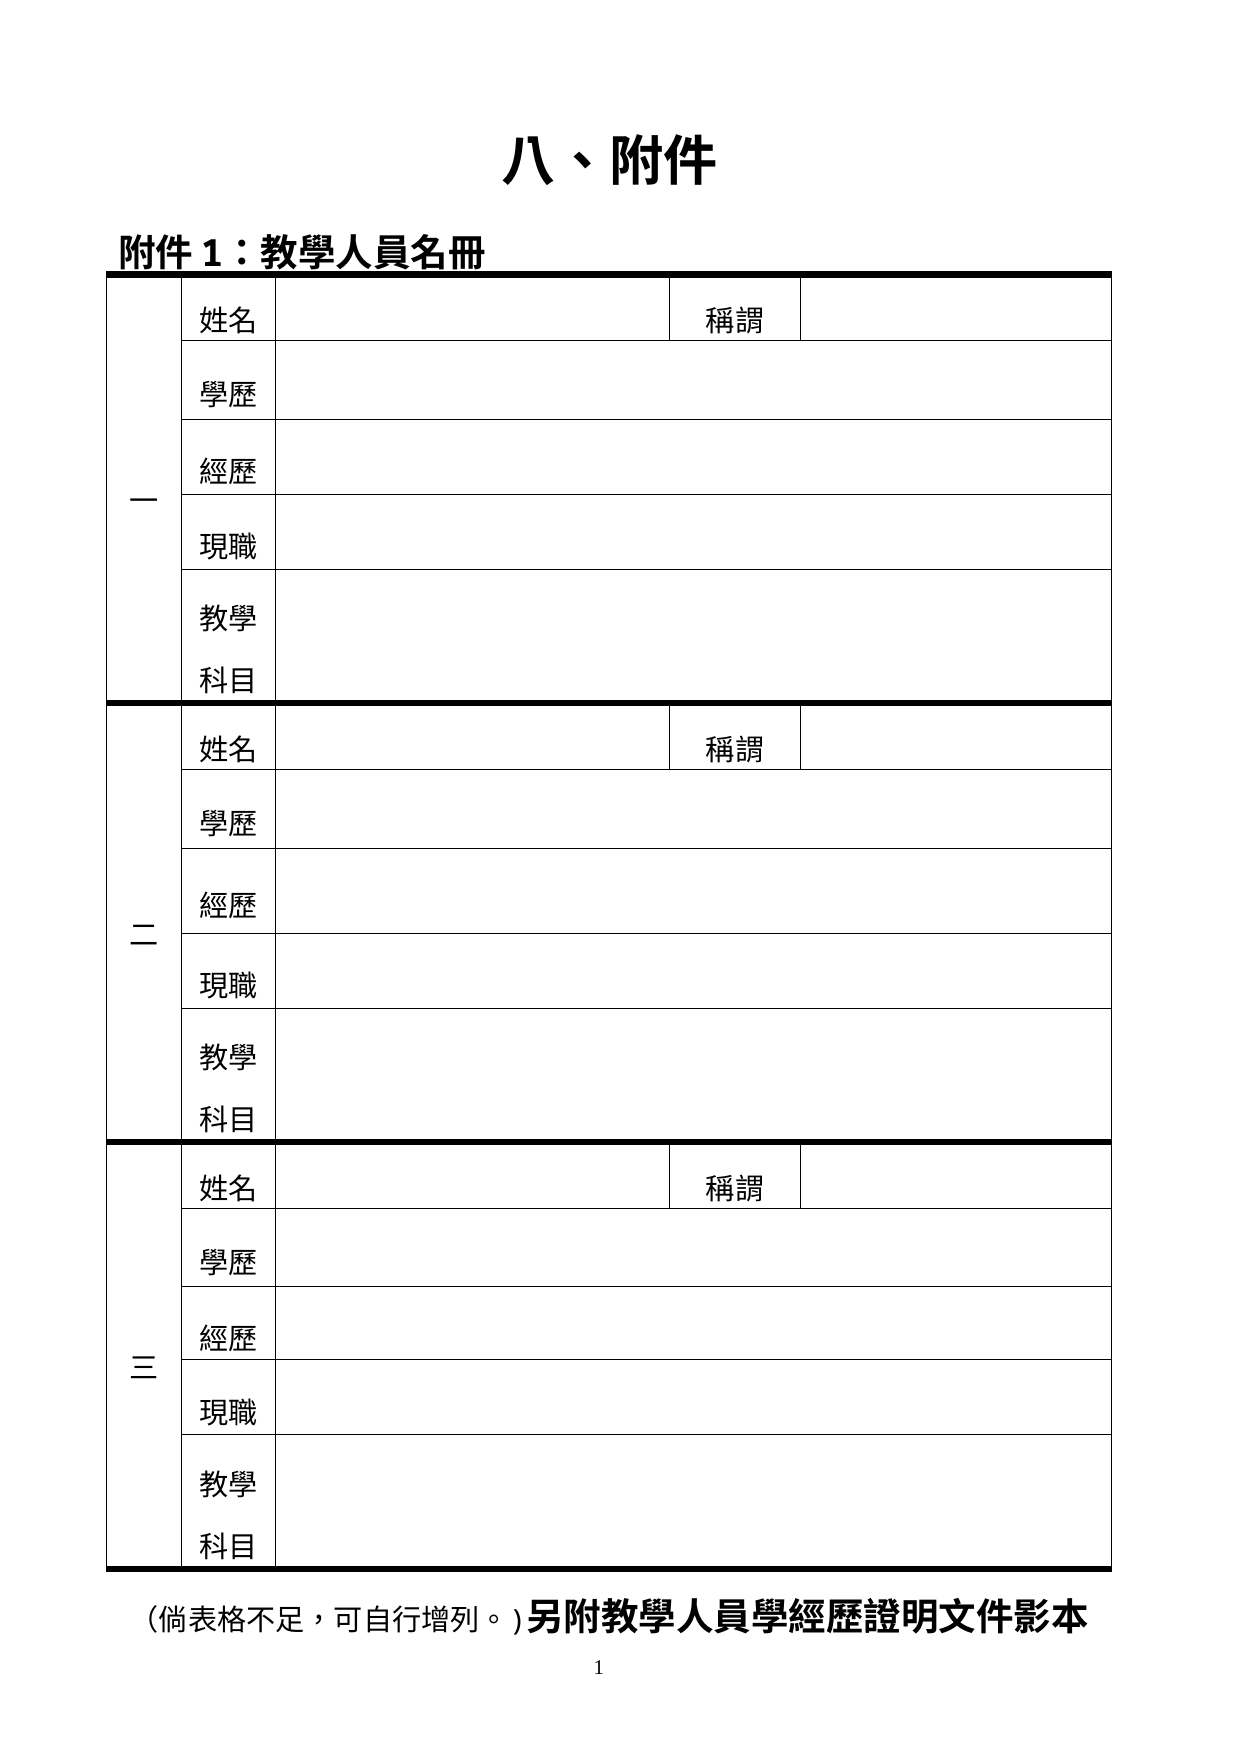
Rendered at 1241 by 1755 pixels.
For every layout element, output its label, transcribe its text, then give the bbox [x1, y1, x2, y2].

table_cell 教學科目 [182, 1009, 275, 1139]
table_cell 姓名 [182, 706, 275, 769]
table_cell [276, 849, 1111, 932]
table_header 稱謂 [670, 278, 800, 340]
table_header [801, 278, 1111, 340]
table_cell [276, 1209, 1111, 1286]
table_cell [276, 1435, 1111, 1566]
table_cell 現職 [182, 1360, 275, 1434]
table_cell [276, 706, 669, 769]
table_header 一 [107, 278, 181, 700]
table_cell [276, 570, 1111, 700]
table_cell 稱謂 [670, 1145, 800, 1207]
table_cell 現職 [182, 934, 275, 1007]
table_cell [276, 1287, 1111, 1359]
table_cell [801, 1145, 1111, 1207]
text （倘表格不足，可自行增列。)另附教學人員學經歷證明文件影本 [118, 1572, 1100, 1634]
table_cell [276, 341, 1111, 419]
table_cell 經歷 [182, 420, 275, 494]
table_cell [276, 420, 1111, 494]
table_cell 三 [107, 1145, 181, 1566]
table_cell 教學科目 [182, 1435, 275, 1566]
table_cell 經歷 [182, 1287, 275, 1359]
table_cell [276, 1145, 669, 1207]
table_cell 姓名 [182, 1145, 275, 1207]
table_cell 教學科目 [182, 570, 275, 700]
table_cell 二 [107, 706, 181, 1139]
table_cell 學歷 [182, 341, 275, 419]
table_cell [801, 706, 1111, 769]
table_cell [276, 1009, 1111, 1139]
table_cell [276, 495, 1111, 569]
table_cell [276, 1360, 1111, 1434]
table_cell 學歷 [182, 770, 275, 847]
table_cell 經歷 [182, 849, 275, 932]
table_cell 現職 [182, 495, 275, 569]
table_header 姓名 [182, 278, 275, 340]
table_cell [276, 934, 1111, 1007]
table_header [276, 278, 669, 340]
table_cell 學歷 [182, 1209, 275, 1286]
table_cell [276, 770, 1111, 847]
table_cell 稱謂 [670, 706, 800, 769]
text 附件1：教學人員名冊 [118, 209, 1100, 271]
text 八、附件 [118, 84, 1100, 209]
